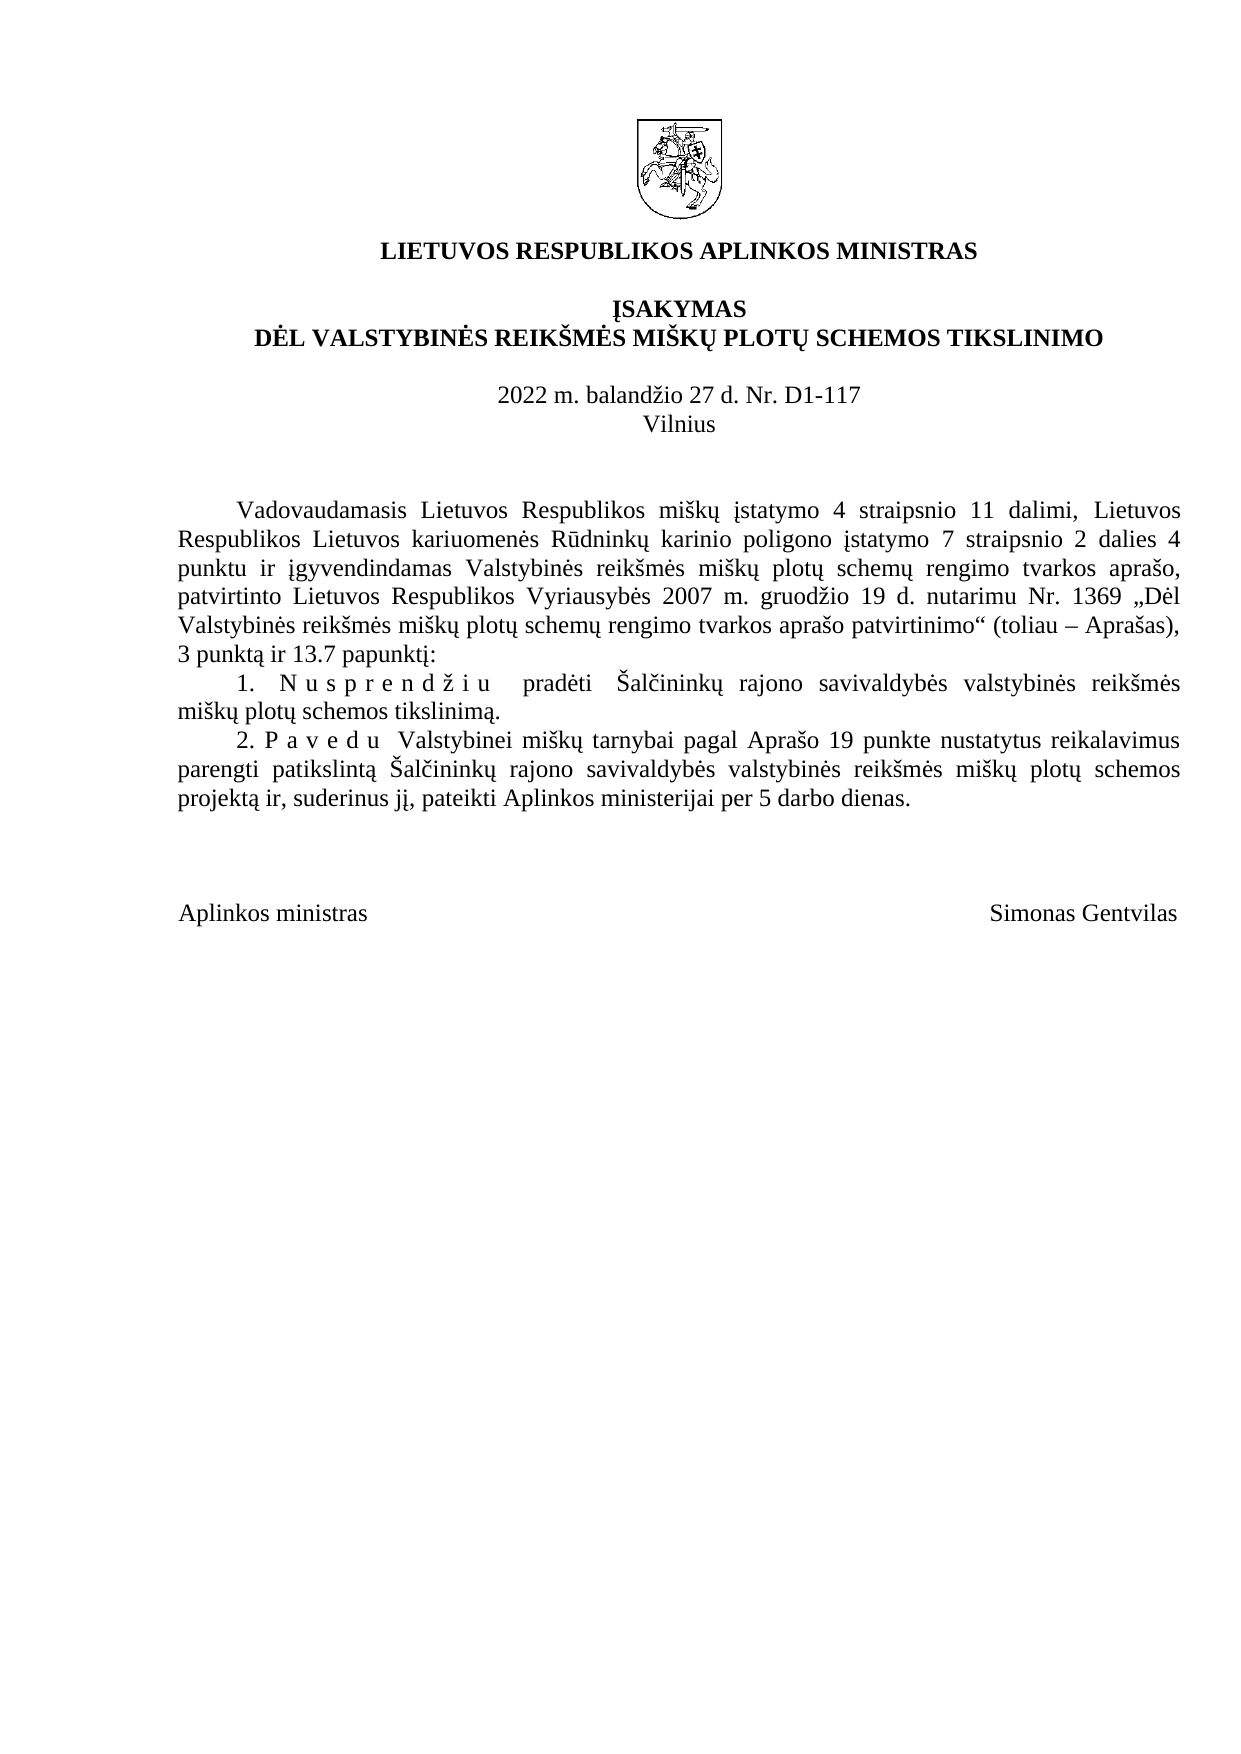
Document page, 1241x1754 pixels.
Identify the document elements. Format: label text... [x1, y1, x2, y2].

text LIETUVOS RESPUBLIKOS APLINKOS MINISTRAS [177, 236, 1181, 294]
subtitle 2. Pavedu Valstybinei miškų tarnybai pagal Aprašo 19 punkte nustatytus reikalavimus parengti patikslintą Šalčininkų rajono savivaldybės valstybinės reikšmės miškų plotų schemos projektą ir, suderinus jį, pateikti Aplinkos ministerijai per 5 darbo dienas. [177, 725, 1181, 811]
text Vadovaudamasis Lietuvos Respublikos miškų įstatymo 4 straipsnio 11 dalimi, Lietuvos Respublikos Lietuvos kariuomenės Rūdninkų karinio poligono įstatymo 7 straipsnio 2 dalies 4 punktu ir įgyvendindamas Valstybinės reikšmės miškų plotų schemų rengimo tvarkos aprašo, patvirtinto Lietuvos Respublikos Vyriausybės 2007 m. gruodžio 19 d. nutarimu Nr. 1369 „Dėl Valstybinės reikšmės miškų plotų schemų rengimo tvarkos aprašo patvirtinimo“ (toliau – Aprašas), 3 punktą ir 13.7 papunktį: [177, 495, 1181, 668]
subtitle 1. Nusprendžiu pradėti Šalčininkų rajono savivaldybės valstybinės reikšmės miškų plotų schemos tikslinimą. [177, 668, 1181, 725]
text Aplinkos ministras Simonas Gentvilas [178, 898, 1181, 926]
text Vilnius [177, 409, 1181, 466]
text DĖL VALSTYBINĖS REIKŠMĖS MIŠKŲ PLOTŲ SCHEMOS TIKSLINIMO [177, 323, 1181, 351]
text ĮSAKYMAS [177, 294, 1181, 323]
text 2022 m. balandžio 27 d. Nr. D1-117 [177, 380, 1181, 409]
